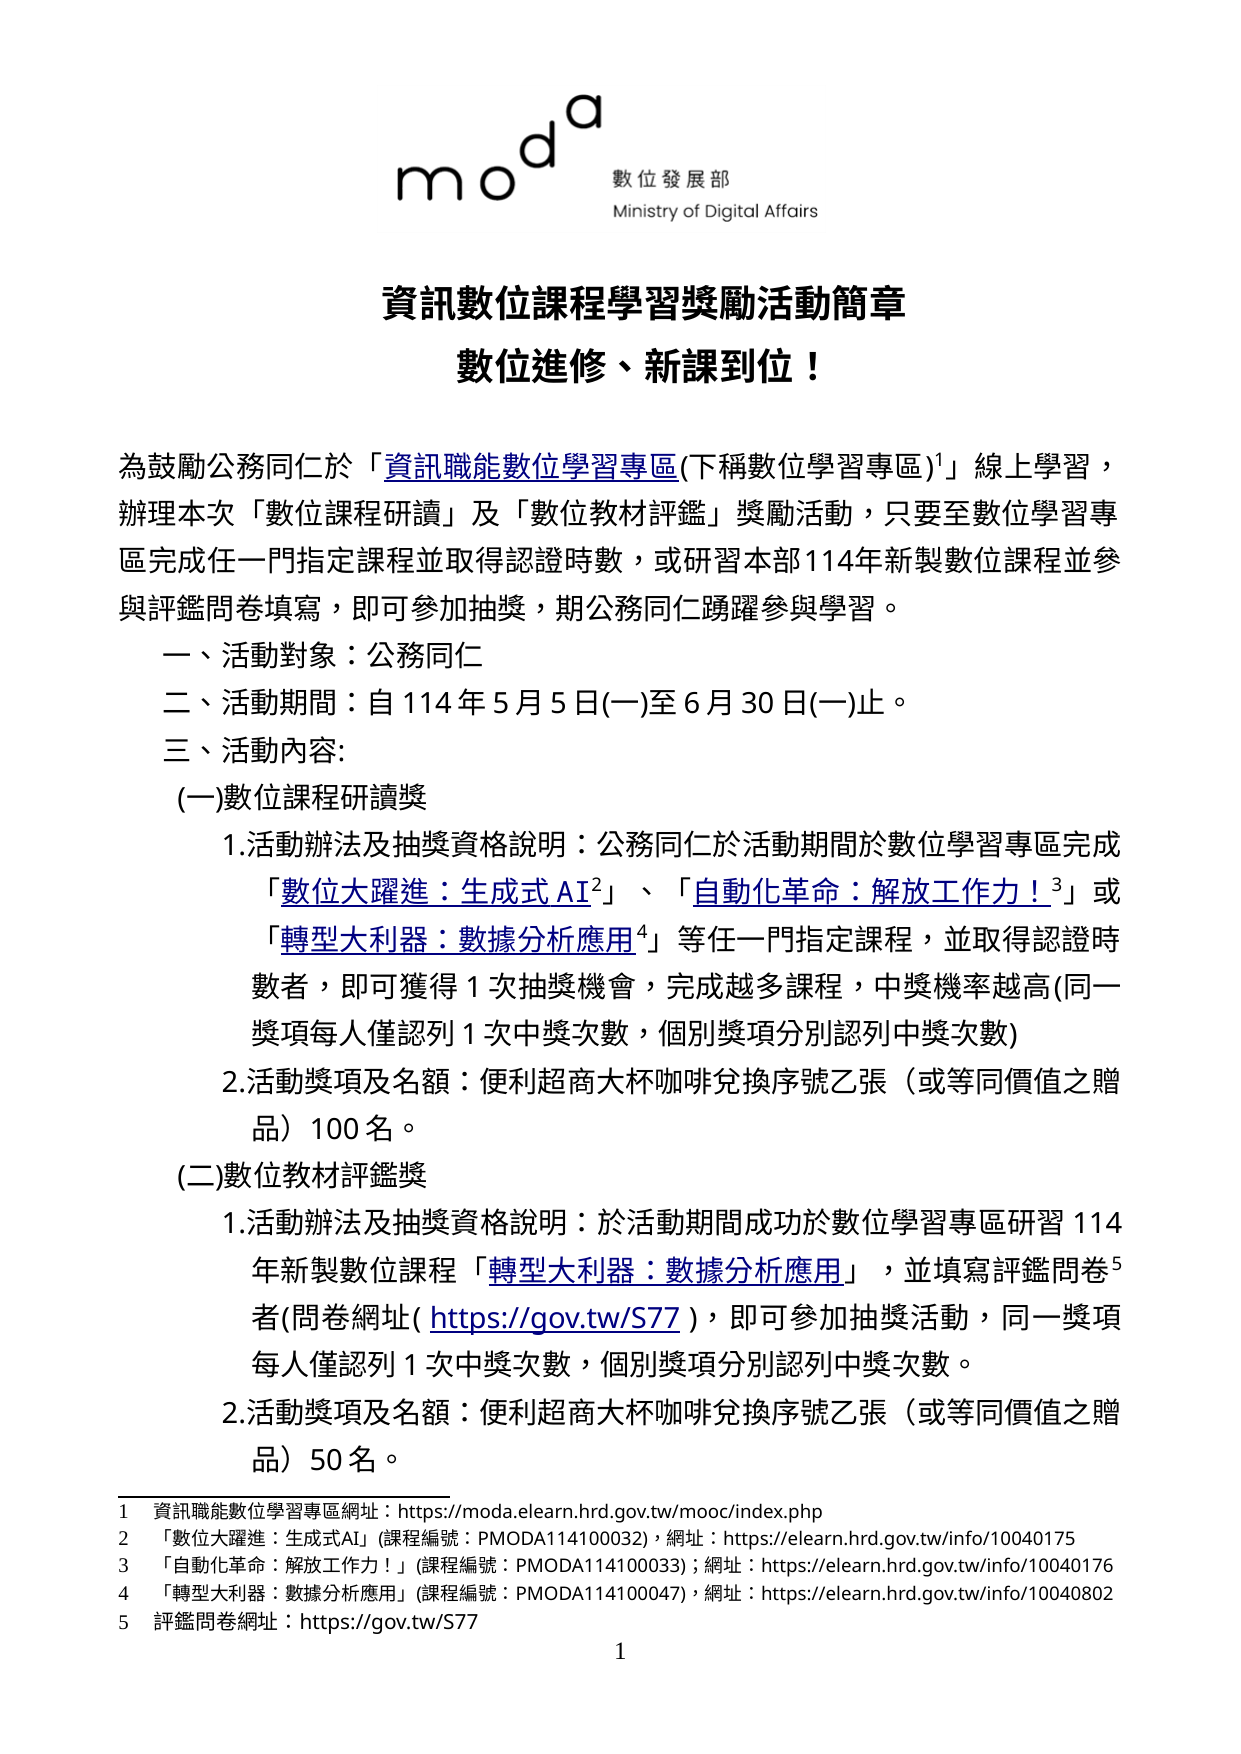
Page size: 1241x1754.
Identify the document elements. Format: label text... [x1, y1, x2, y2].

text 「轉型大利器：數據分析應用」(課程編號：PMODA114100047)，網址：https://elearn.hrd.gov.tw/info/10040802 [118, 1578, 1122, 1606]
text 評鑑問卷網址：https://gov.tw/S77 [118, 1606, 1122, 1636]
text 三、活動內容: [162, 723, 1122, 771]
text 資訊職能數位學習專區網址：https://moda.elearn.hrd.gov.tw/mooc/index.php [118, 1497, 1122, 1524]
text 「數位大躍進：生成式AI」(課程編號：PMODA114100032)，網址：https://elearn.hrd.gov.tw/info/10040175 [118, 1524, 1122, 1551]
text 1.活動辦法及抽獎資格說明：公務同仁於活動期間於數位學習專區完成「數位大躍進：生成式AI」、「自動化革命：解放工作力！」或「轉型大利器：數據分析應用」等任一門指定課程，並取得認證時數者，即可獲得1次抽獎機會，完成越多課程，中獎機率越高(同一獎項每人僅認列1次中獎次數，個別獎項分別認列中獎次數) [221, 818, 1122, 1054]
text 2.活動獎項及名額：便利超商大杯咖啡兌換序號乙張（或等同價值之贈品）50名。 [221, 1385, 1122, 1480]
text 資訊數位課程學習獎勵活動簡章 [191, 267, 1097, 330]
text 1.活動辦法及抽獎資格說明：於活動期間成功於數位學習專區研習114年新製數位課程「轉型大利器：數據分析應用」，並填寫評鑑問卷者(問卷網址( https://gov.tw/S77 )，即可參加抽獎活動，同一獎項每人僅認列1次中獎次數，個別獎項分別認列中獎次數。 [221, 1196, 1122, 1385]
text (一)數位課程研讀獎 [177, 771, 1122, 818]
text 一、活動對象：公務同仁 [162, 629, 1122, 676]
text 「自動化革命：解放工作力！」(課程編號：PMODA114100033)；網址：https://elearn.hrd.gov.tw/info/10040176 [118, 1551, 1122, 1578]
text 數位進修、新課到位！ [191, 330, 1097, 392]
text (二)數位教材評鑑獎 [177, 1149, 1122, 1196]
text 二、活動期間：自114年5月5日(一)至6月30日(一)止。 [162, 676, 1122, 723]
text 為鼓勵公務同仁於「資訊職能數位學習專區(下稱數位學習專區)」線上學習，辦理本次「數位課程研讀」及「數位教材評鑑」獎勵活動，只要至數位學習專區完成任一門指定課程並取得認證時數，或研習本部114年新製數位課程並參與評鑑問卷填寫，即可參加抽獎，期公務同仁踴躍參與學習。 [118, 439, 1122, 629]
text 2.活動獎項及名額：便利超商大杯咖啡兌換序號乙張（或等同價值之贈品）100名。 [221, 1054, 1122, 1149]
